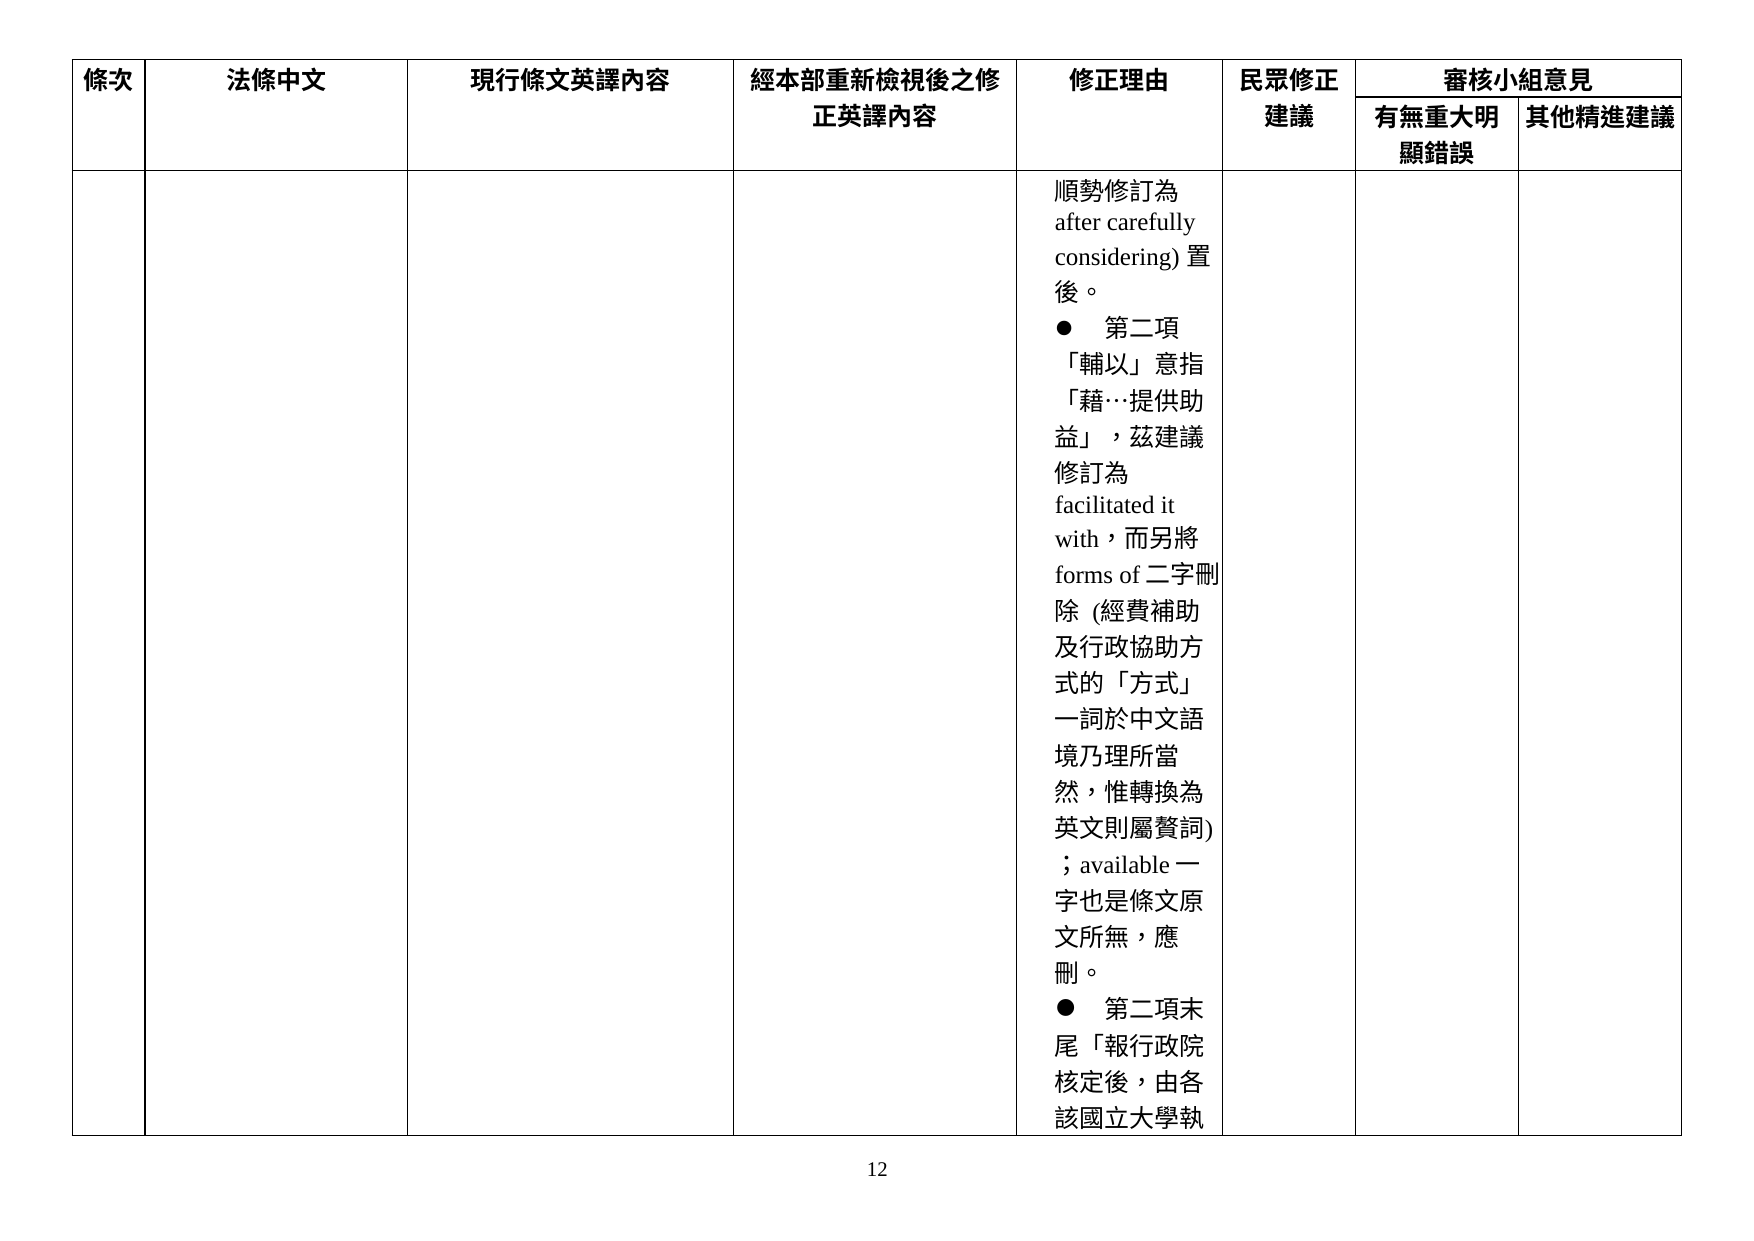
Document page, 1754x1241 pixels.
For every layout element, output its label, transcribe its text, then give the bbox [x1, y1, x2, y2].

table_cell [1223, 171, 1355, 1135]
table_header 修正理由 [1017, 60, 1222, 170]
table_cell [1356, 171, 1518, 1135]
table_header 民眾修正建議 [1223, 60, 1355, 170]
table_cell [1519, 171, 1681, 1135]
table_cell 有無重大明顯錯誤 [1356, 98, 1518, 170]
table_header 經本部重新檢視後之修正英譯內容 [734, 60, 1016, 170]
table_cell 第一項開頭two or more乃條文所無之贅詞。 第一項原譯末尾過於說文解字 (中式思考)，未能以英文既有的句型來建構意涵。茲建議將第一項末句整併至首行，搭配 before句型以適切表述程序之先後 (同時配套將出現了三次的贅詞first全數刪除)。 第一項出現了三次以 for 為開端的介系詞片語，由於位置擺放不當，致使可讀性降低；茲建議各自挪至 the (amalgamation) plan 之後，語義方能連貫。 縣（市）立一詞中間應修訂為連接詞 or，理由同前述相關條文之修訂理由。 第二項each of二字邏輯不通(亦與條文原意有所出入)，應刪；two or more 為贅詞，應刪，理由同前述相關條文之修訂理由。 第二項開頭句型過長，不宜再將主詞及其所引導的子句置後，以免造成句型破碎及文意不夠連貫；茲修訂為主詞The Ministry of Education所引導之子句置前，而將after taking into initial account (因該詞與條文原意不符，故順勢修訂為 after carefully considering) 置後。 第二項「輔以」意指「藉…提供助益」，茲建議修訂為facilitated it with，而另將forms of二字刪除 (經費補助及行政協助方式的「方式」一詞於中文語境乃理所當然，惟轉換為英文則屬贅詞) ；available一字也是條文原文所無，應刪。 第二項末尾「報行政院核定後，由各該國立大學執行」為求譯文簡明，擺脫英式中文弊病，故建議將動詞轉換為名詞，搭配使用介系詞，修訂為after its submission to and with the approval of，順勢銜接前面關代所引導的形容詞子句which shall then proceed (指涉相關國立大學)，以補救原譯拉雜之中式思考 (此為筆譯應極力避免之缺失)。 第三項forms一字之所以保留(未刪)，是因為必須用來搭配其所處句型當中出現的「條件」、「程序」、「內容」、「權利」和「義務」等性質相近的詞彚。 [1017, 171, 1222, 1135]
table_cell [408, 171, 733, 1135]
table_header 條次 [73, 60, 144, 170]
table_header 法條中文 [146, 60, 407, 170]
table_cell [146, 171, 407, 1135]
table_header 審核小組意見 [1356, 60, 1681, 96]
table_cell 其他精進建議 [1519, 98, 1681, 170]
table_cell [73, 171, 144, 1135]
table_cell [734, 171, 1016, 1135]
table_header 現行條文英譯內容 [408, 60, 733, 170]
